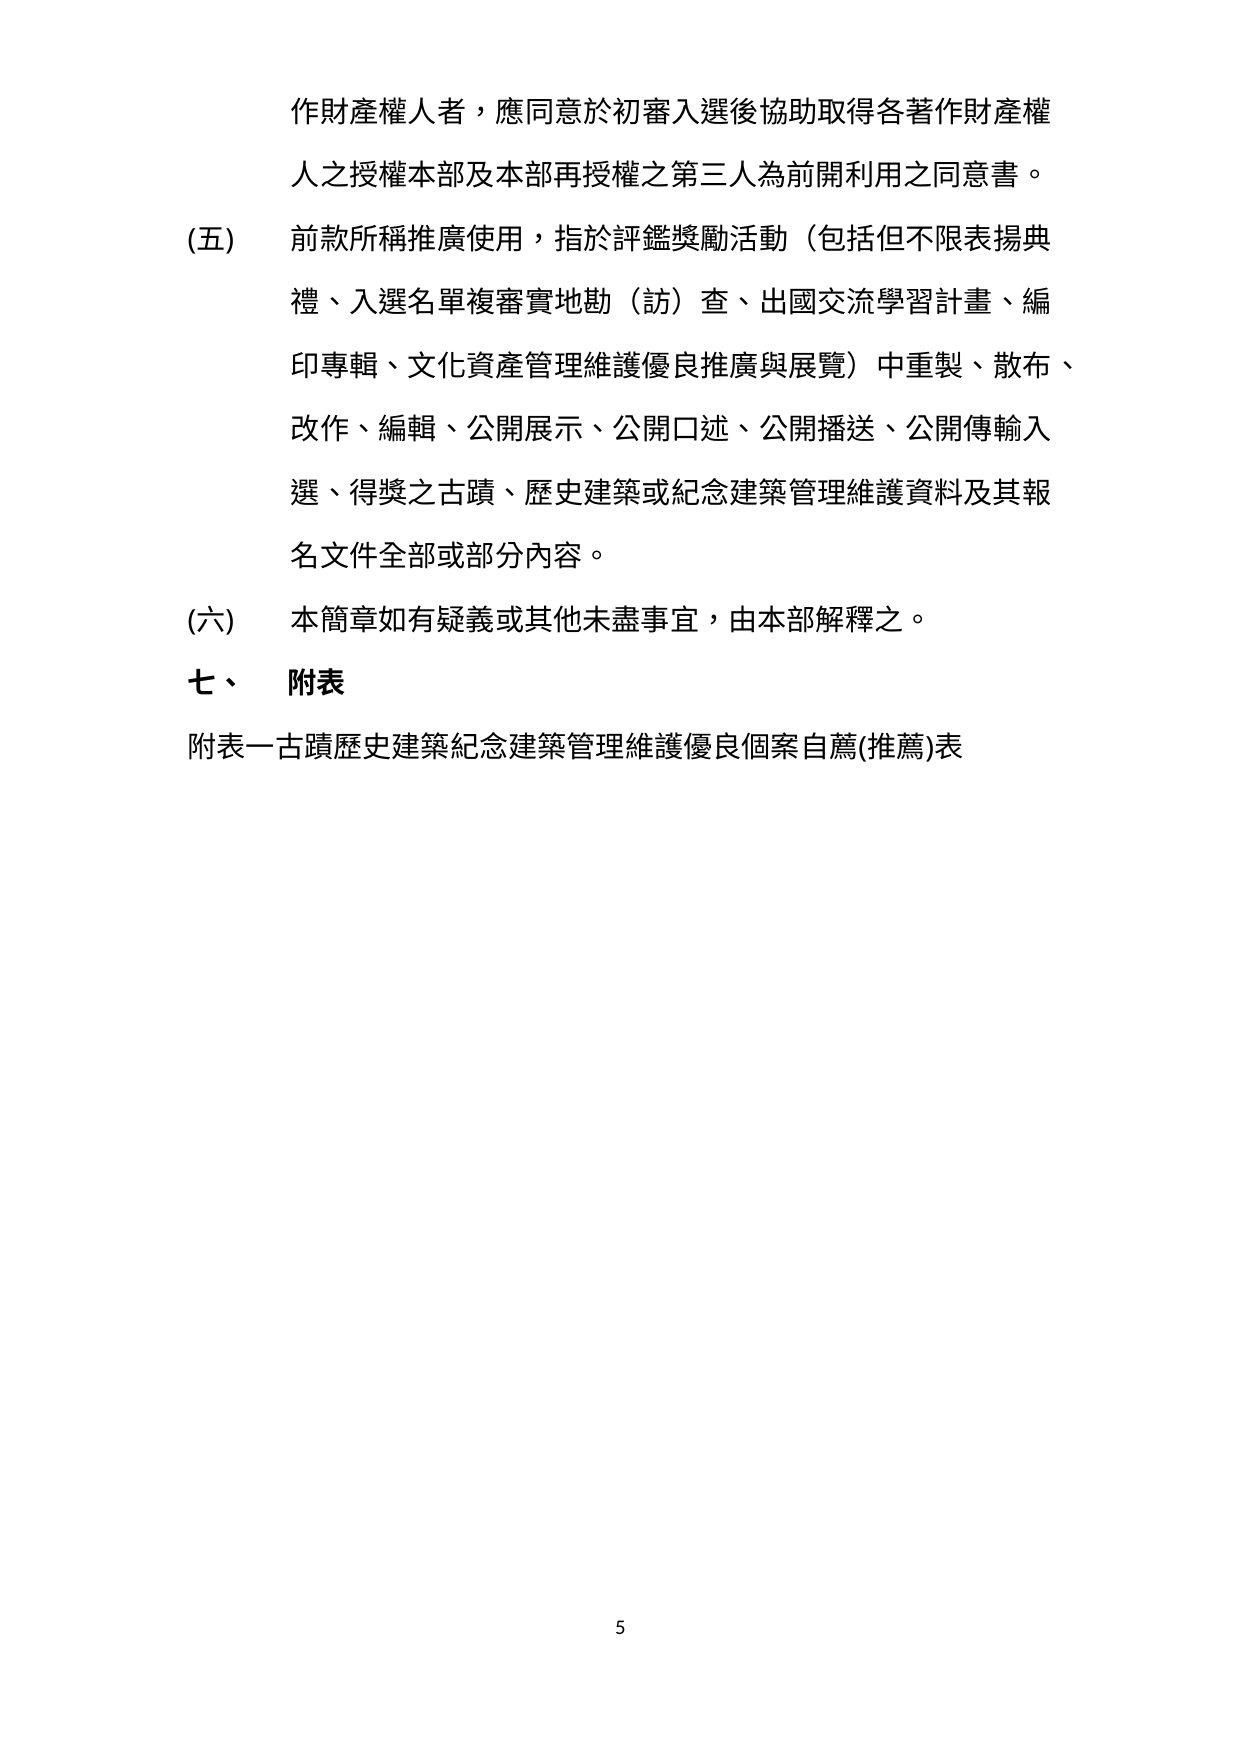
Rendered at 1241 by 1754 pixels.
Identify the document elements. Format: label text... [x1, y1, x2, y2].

text 附表一古蹟歷史建築紀念建築管理維護優良個案自薦(推薦)表 [187, 723, 1053, 766]
list 作財產權人者，應同意於初審入選後協助取得各著作財產權人之授權本部及本部再授權之第三人為前開利用之同意書。 [187, 88, 1053, 194]
list 附表 [187, 660, 1053, 702]
list 前款所稱推廣使用，指於評鑑獎勵活動（包括但不限表揚典禮、入選名單複審實地勘（訪）查、出國交流學習計畫、編印專輯、文化資產管理維護優良推廣與展覽）中重製、散布、改作、編輯、公開展示、公開口述、公開播送、公開傳輸入選、得獎之古蹟、歷史建築或紀念建築管理維護資料及其報名文件全部或部分內容。 [187, 215, 1053, 575]
list 本簡章如有疑義或其他未盡事宜，由本部解釋之。 [187, 596, 1053, 638]
